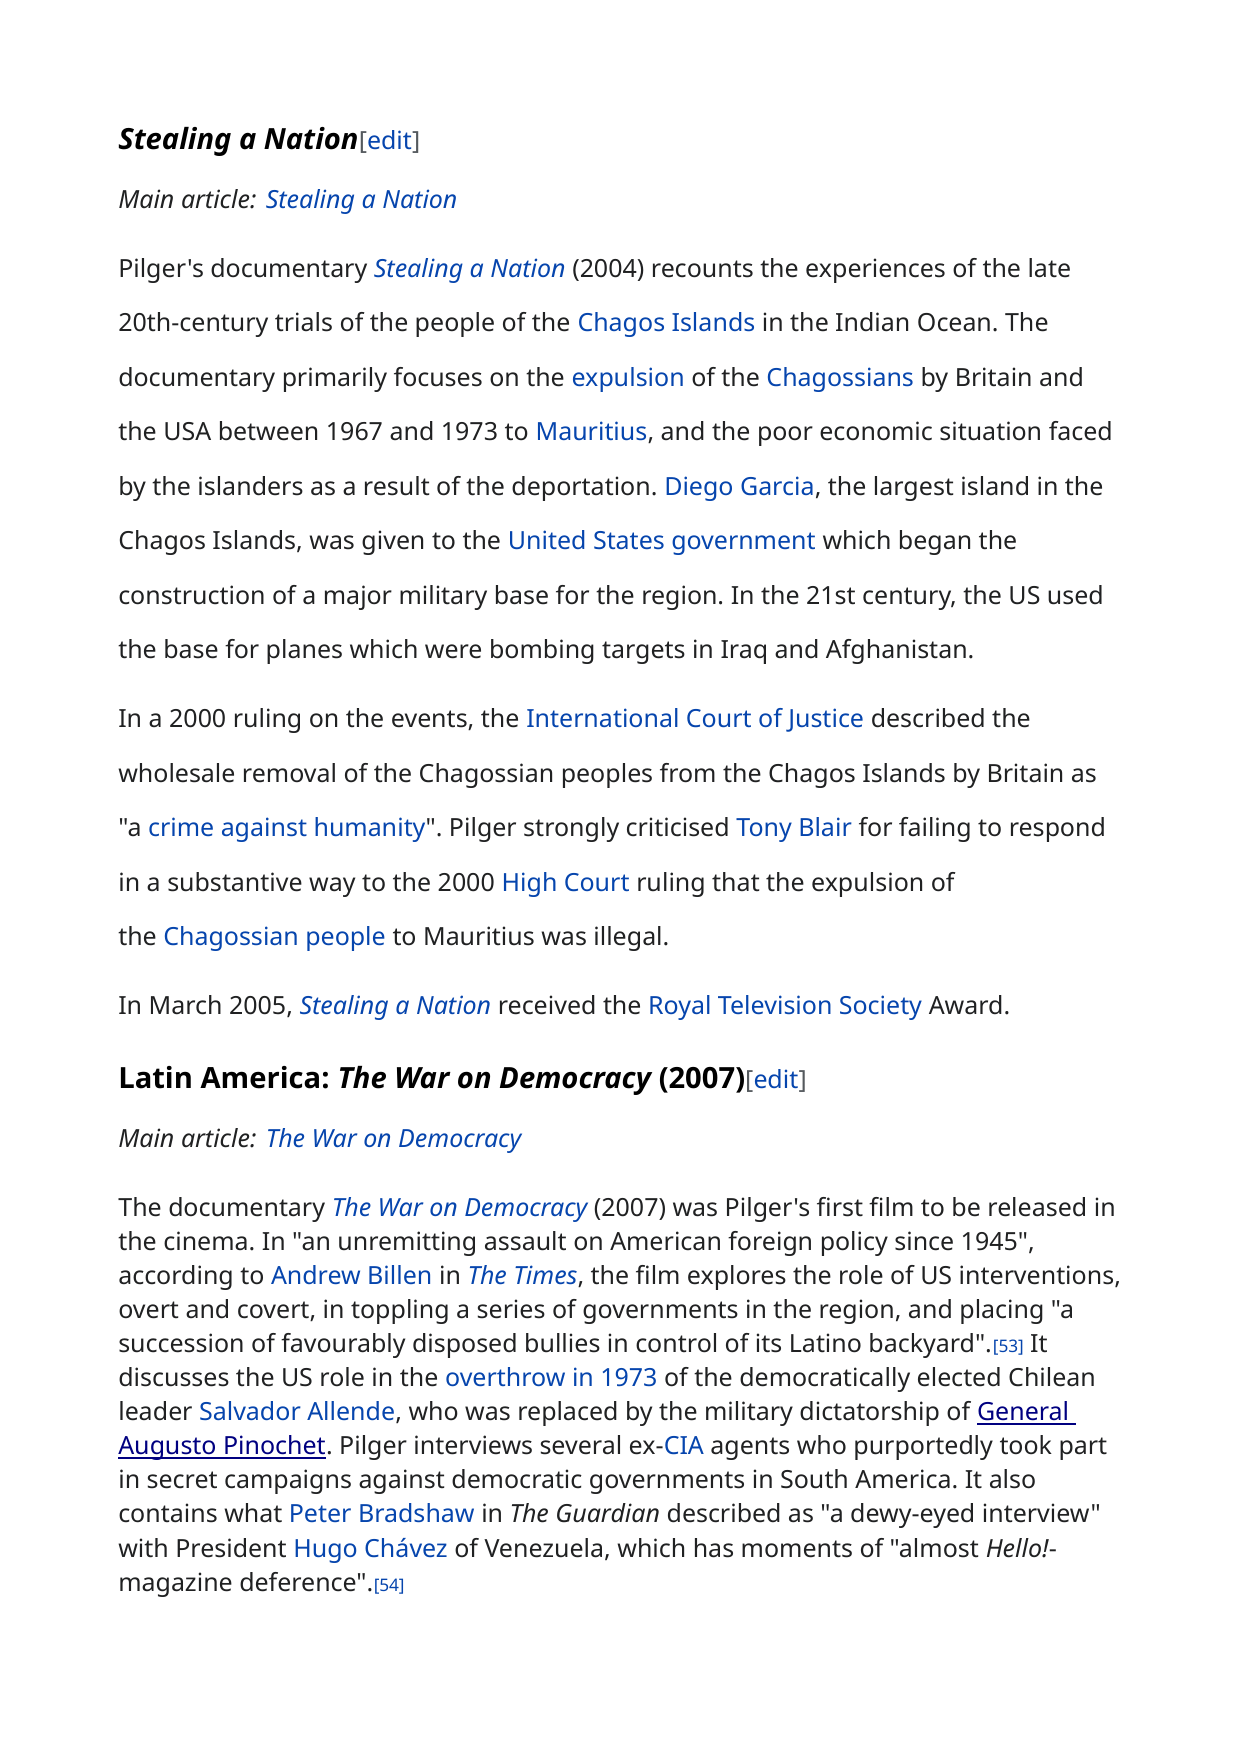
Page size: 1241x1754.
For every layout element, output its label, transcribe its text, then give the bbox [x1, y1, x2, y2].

subtitle Stealing a Nation[edit] [118, 118, 1122, 158]
text Pilger's documentary Stealing a Nation (2004) recounts the experiences of the late 20th-century trials of the people of the Chagos Islands in the Indian Ocean. The documentary primarily focuses on the expulsion of the Chagossians by Britain and the USA between 1967 and 1973 to Mauritius, and the poor economic situation faced by the islanders as a result of the deportation. Diego Garcia, the largest island in the Chagos Islands, was given to the United States government which began the construction of a major military base for the region. In the 21st century, the US used the base for planes which were bombing targets in Iraq and Afghanistan. [118, 251, 1122, 666]
text Main article: Stealing a Nation [118, 182, 1122, 216]
text The documentary The War on Democracy (2007) was Pilger's first film to be released in the cinema. In "an unremitting assault on American foreign policy since 1945", according to Andrew Billen in The Times, the film explores the role of US interventions, overt and covert, in toppling a series of governments in the region, and placing "a succession of favourably disposed bullies in control of its Latino backyard".[53] It discusses the US role in the overthrow in 1973 of the democratically elected Chilean leader Salvador Allende, who was replaced by the military dictatorship of General Augusto Pinochet. Pilger interviews several ex-CIA agents who purportedly took part in secret campaigns against democratic governments in South America. It also contains what Peter Bradshaw in The Guardian described as "a dewy-eyed interview" with President Hugo Chávez of Venezuela, which has moments of "almost Hello!-magazine deference".[54] [118, 1189, 1122, 1598]
text In March 2005, Stealing a Nation received the Royal Television Society Award. [118, 988, 1122, 1022]
subtitle Latin America: The War on Democracy (2007)[edit] [118, 1057, 1122, 1097]
text Main article: The War on Democracy [118, 1121, 1122, 1154]
text In a 2000 ruling on the events, the International Court of Justice described the wholesale removal of the Chagossian peoples from the Chagos Islands by Britain as "a crime against humanity". Pilger strongly criticised Tony Blair for failing to respond in a substantive way to the 2000 High Court ruling that the expulsion of the Chagossian people to Mauritius was illegal. [118, 701, 1122, 953]
